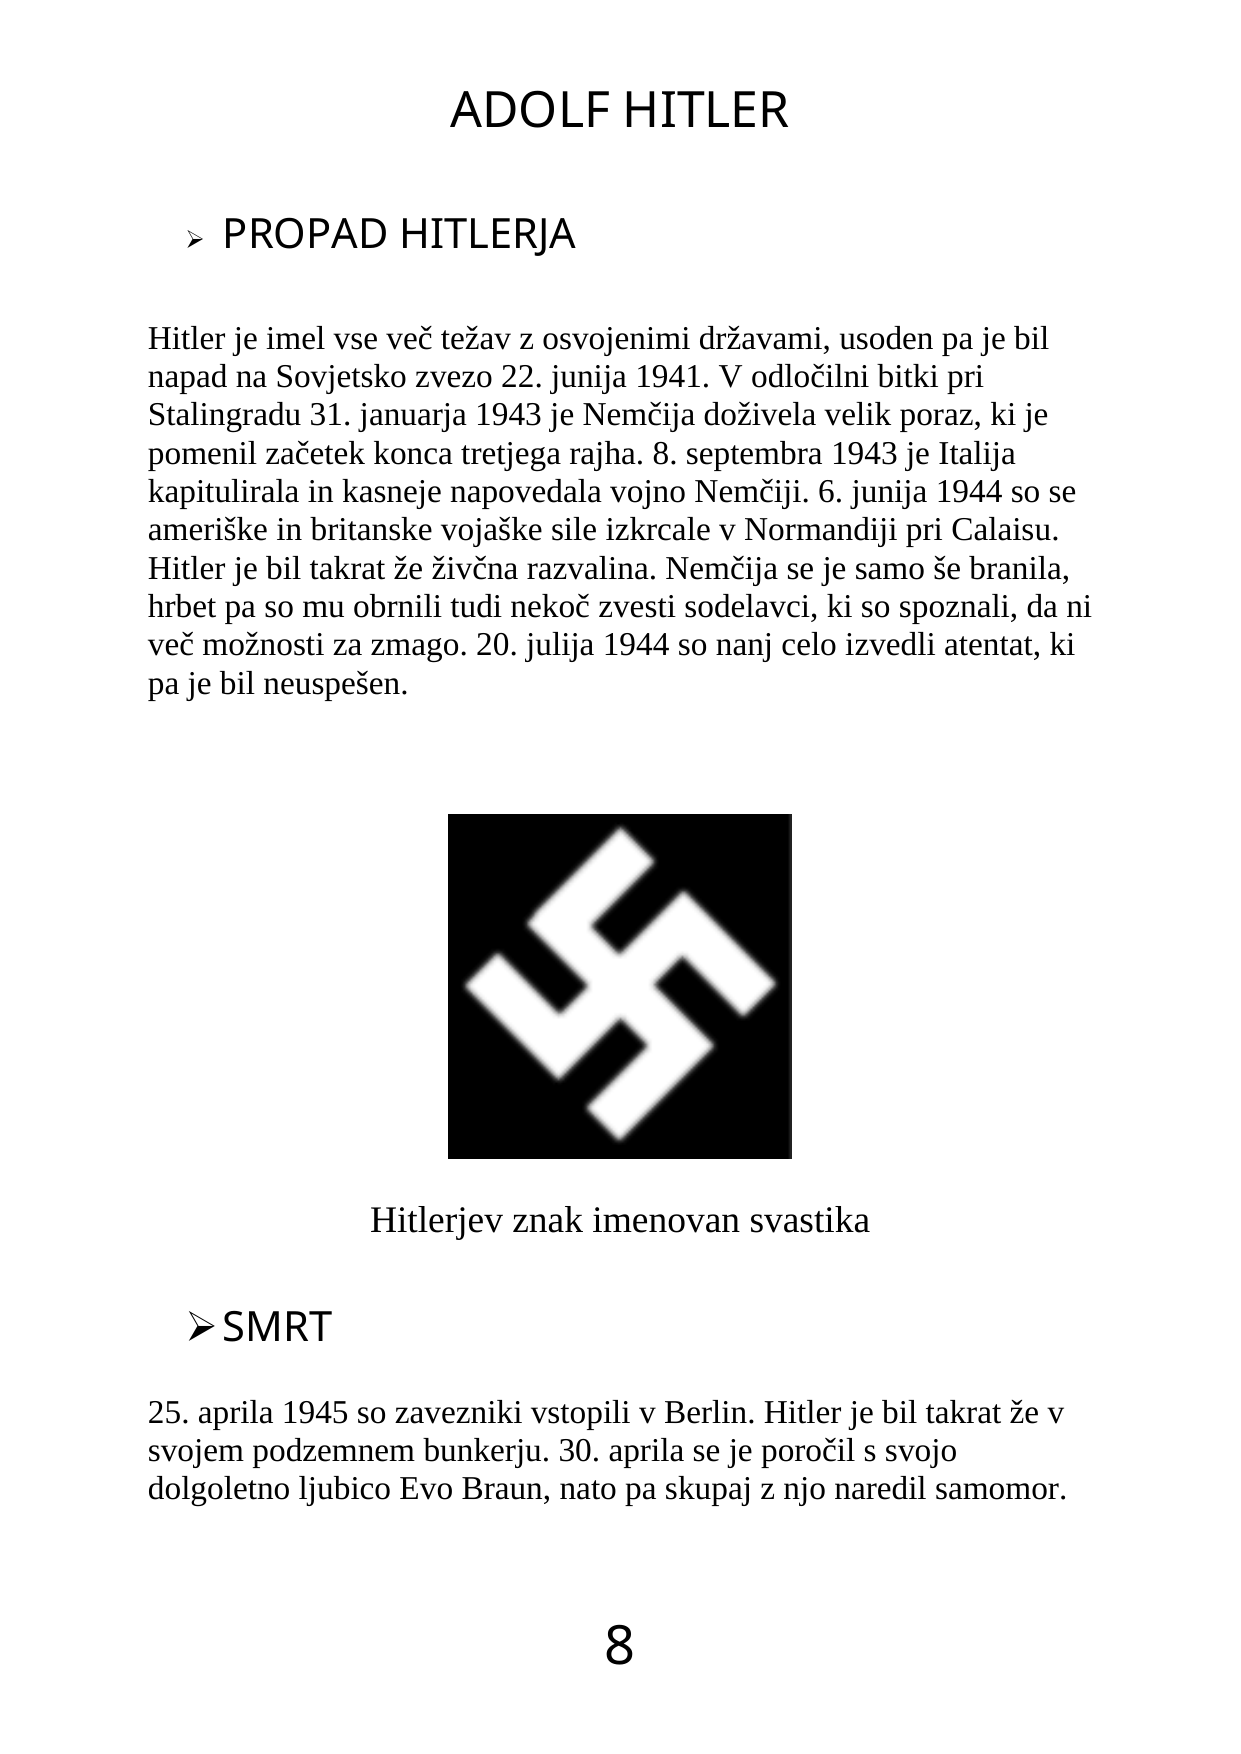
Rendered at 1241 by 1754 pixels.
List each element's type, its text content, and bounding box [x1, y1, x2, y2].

picture [448, 814, 792, 1159]
text 25. aprila 1945 so zavezniki vstopili v Berlin. Hitler je bil takrat že v svojem podzemnem bunkerju. 30. aprila se je poročil s svojo dolgoletno ljubico Evo Braun, nato pa skupaj z njo naredil samomor. [148, 1392, 1093, 1507]
list SMRT [185, 1297, 1093, 1354]
text Hitler je imel vse več težav z osvojenimi državami, usoden pa je bil napad na Sovjetsko zvezo 22. junija 1941. V odločilni bitki pri Stalingradu 31. januarja 1943 je Nemčija doživela velik poraz, ki je pomenil začetek konca tretjega rajha. 8. septembra 1943 je Italija kapitulirala in kasneje napovedala vojno Nemčiji. 6. junija 1944 so se ameriške in britanske vojaške sile izkrcale v Normandiji pri Calaisu. Hitler je bil takrat že živčna razvalina. Nemčija se je samo še branila, hrbet pa so mu obrnili tudi nekoč zvesti sodelavci, ki so spoznali, da ni več možnosti za zmago. 20. julija 1944 so nanj celo izvedli atentat, ki pa je bil neuspešen. [148, 318, 1093, 701]
text Hitlerjev znak imenovan svastika [148, 1197, 1093, 1240]
list PROPAD HITLERJA [185, 204, 1093, 261]
